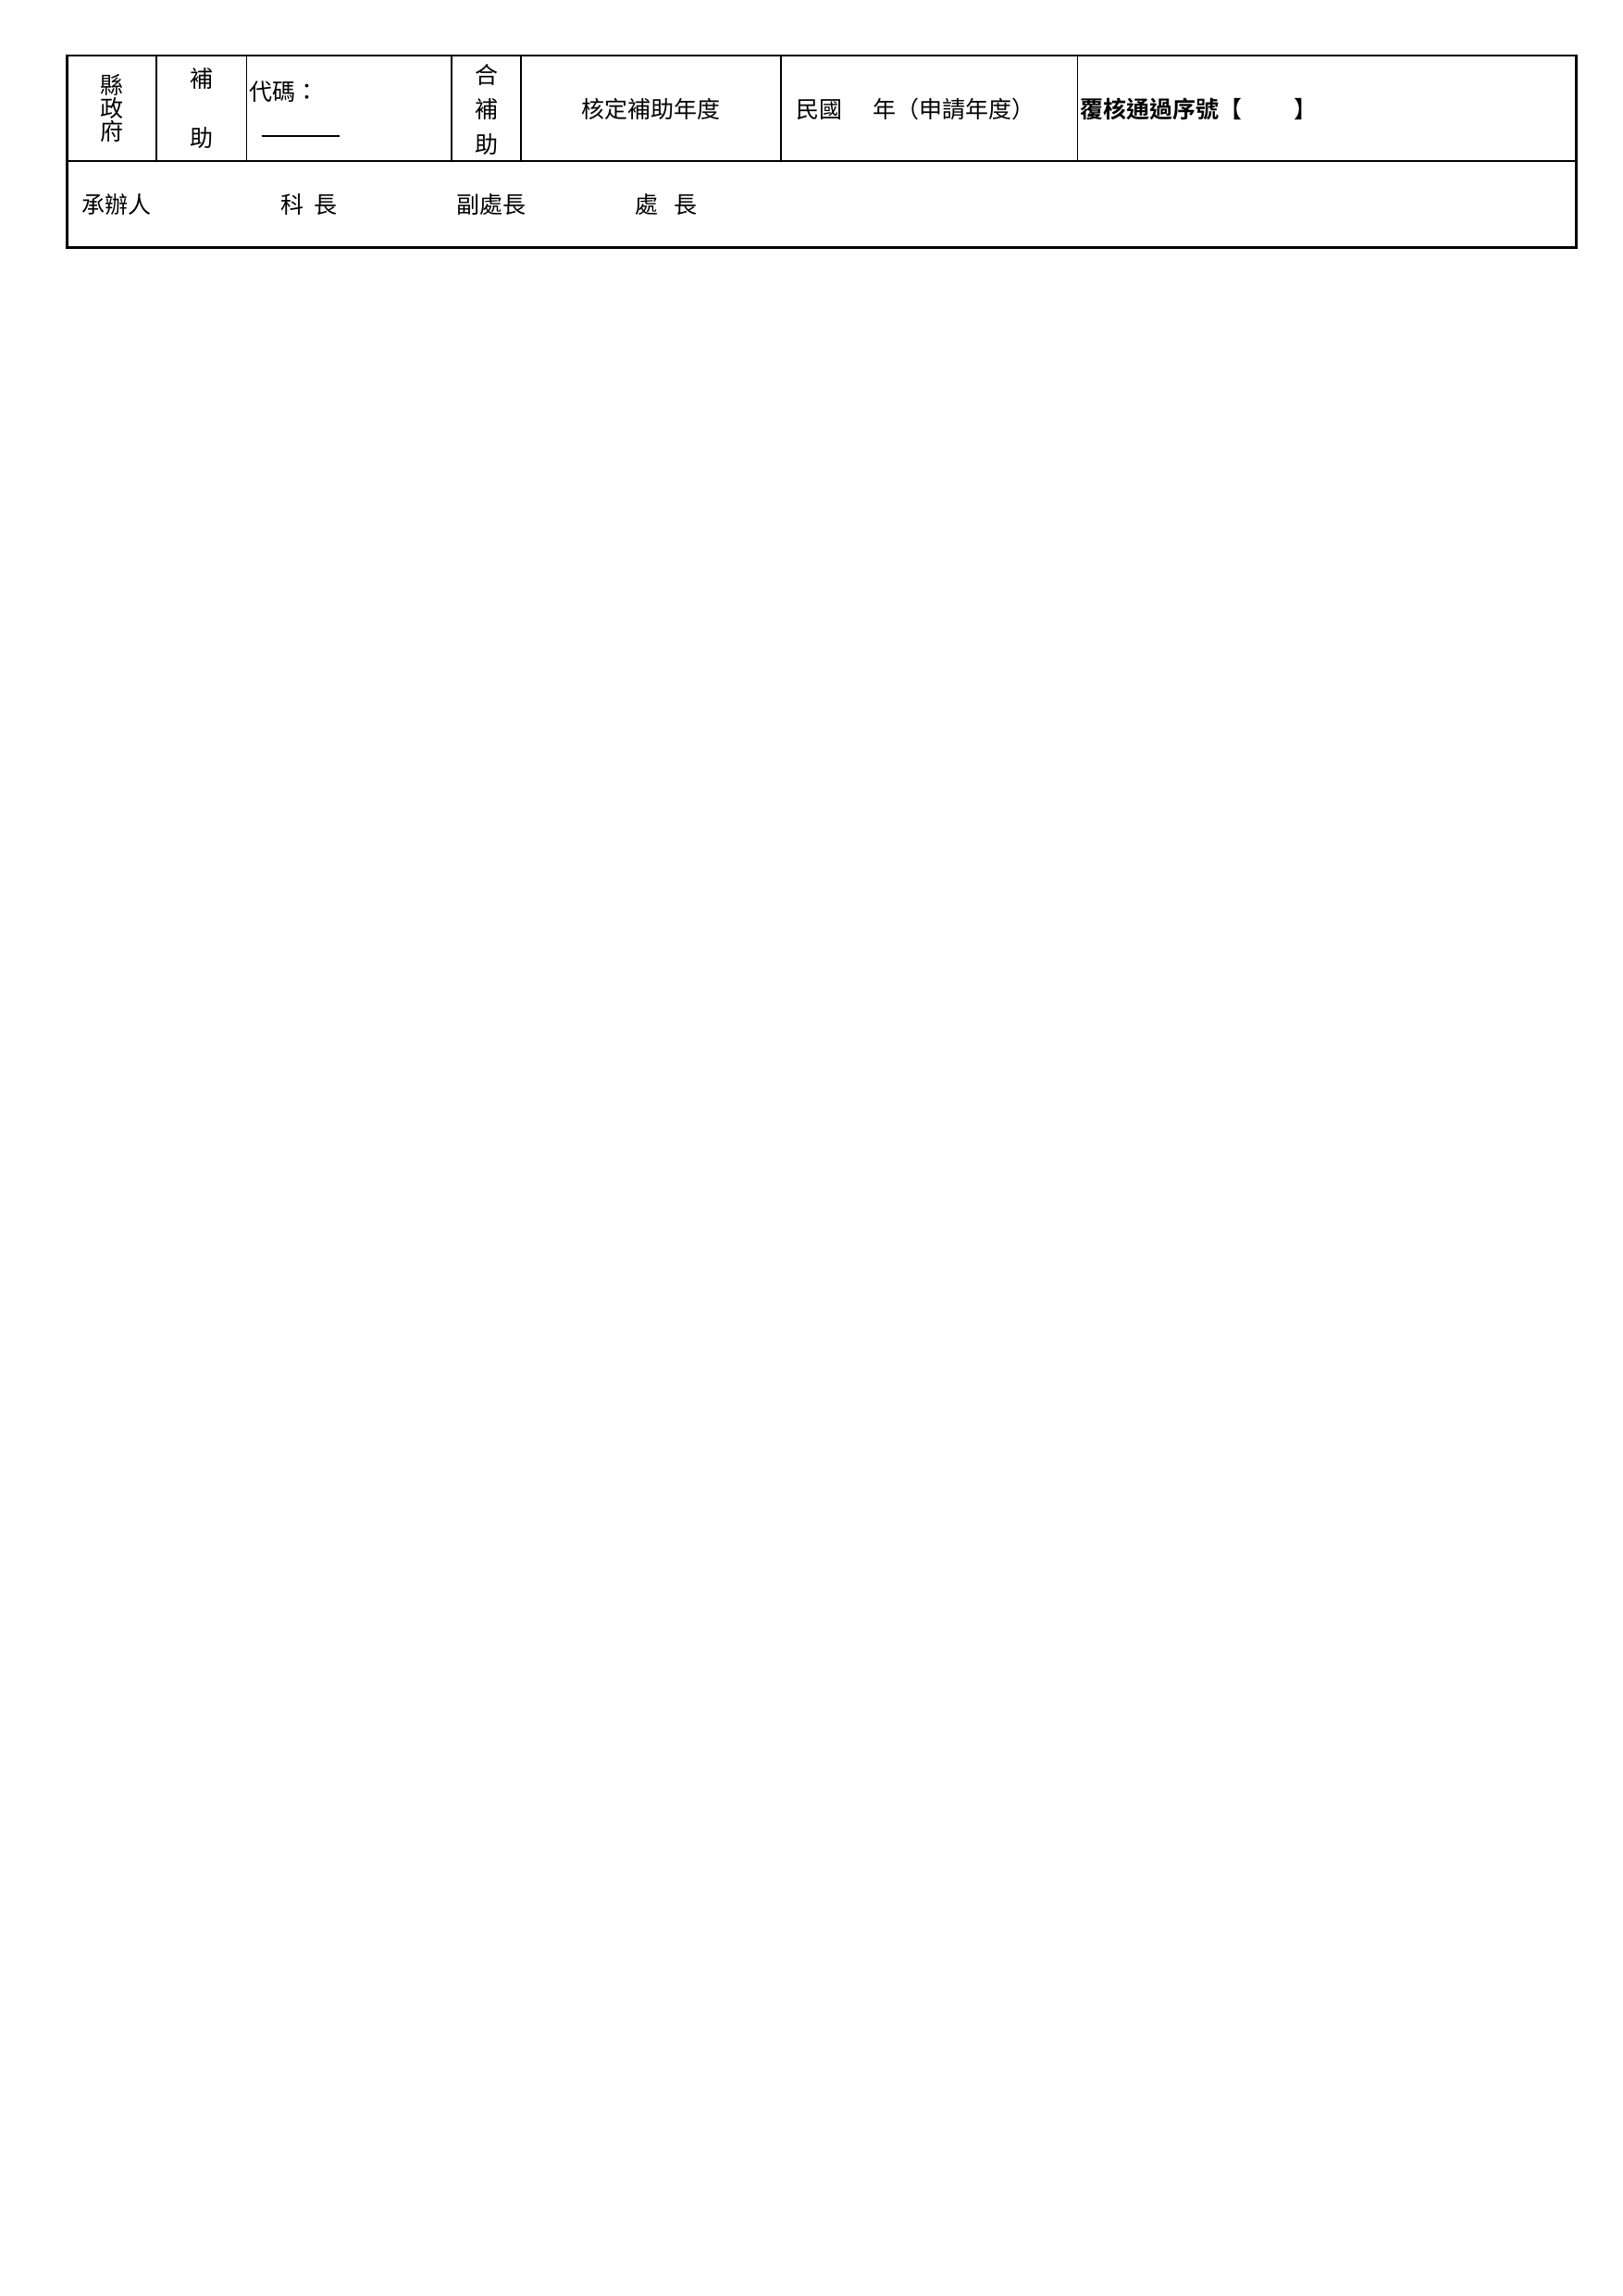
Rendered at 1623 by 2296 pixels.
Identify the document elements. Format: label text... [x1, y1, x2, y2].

table_cell 民國 年（申請年度） [782, 56, 1077, 160]
table_cell 覆核通過序號【 】 [1078, 56, 1575, 160]
table_cell 不符補助 [157, 56, 246, 160]
table_cell 代碼： [247, 56, 451, 160]
table_cell 核定補助年度 [522, 56, 780, 160]
table_cell 合 補 助 [452, 56, 520, 160]
table_cell 複審結果 縣政府 [68, 56, 155, 160]
table_cell 承辦人 科 長 副處長 處 長 [68, 162, 1575, 246]
